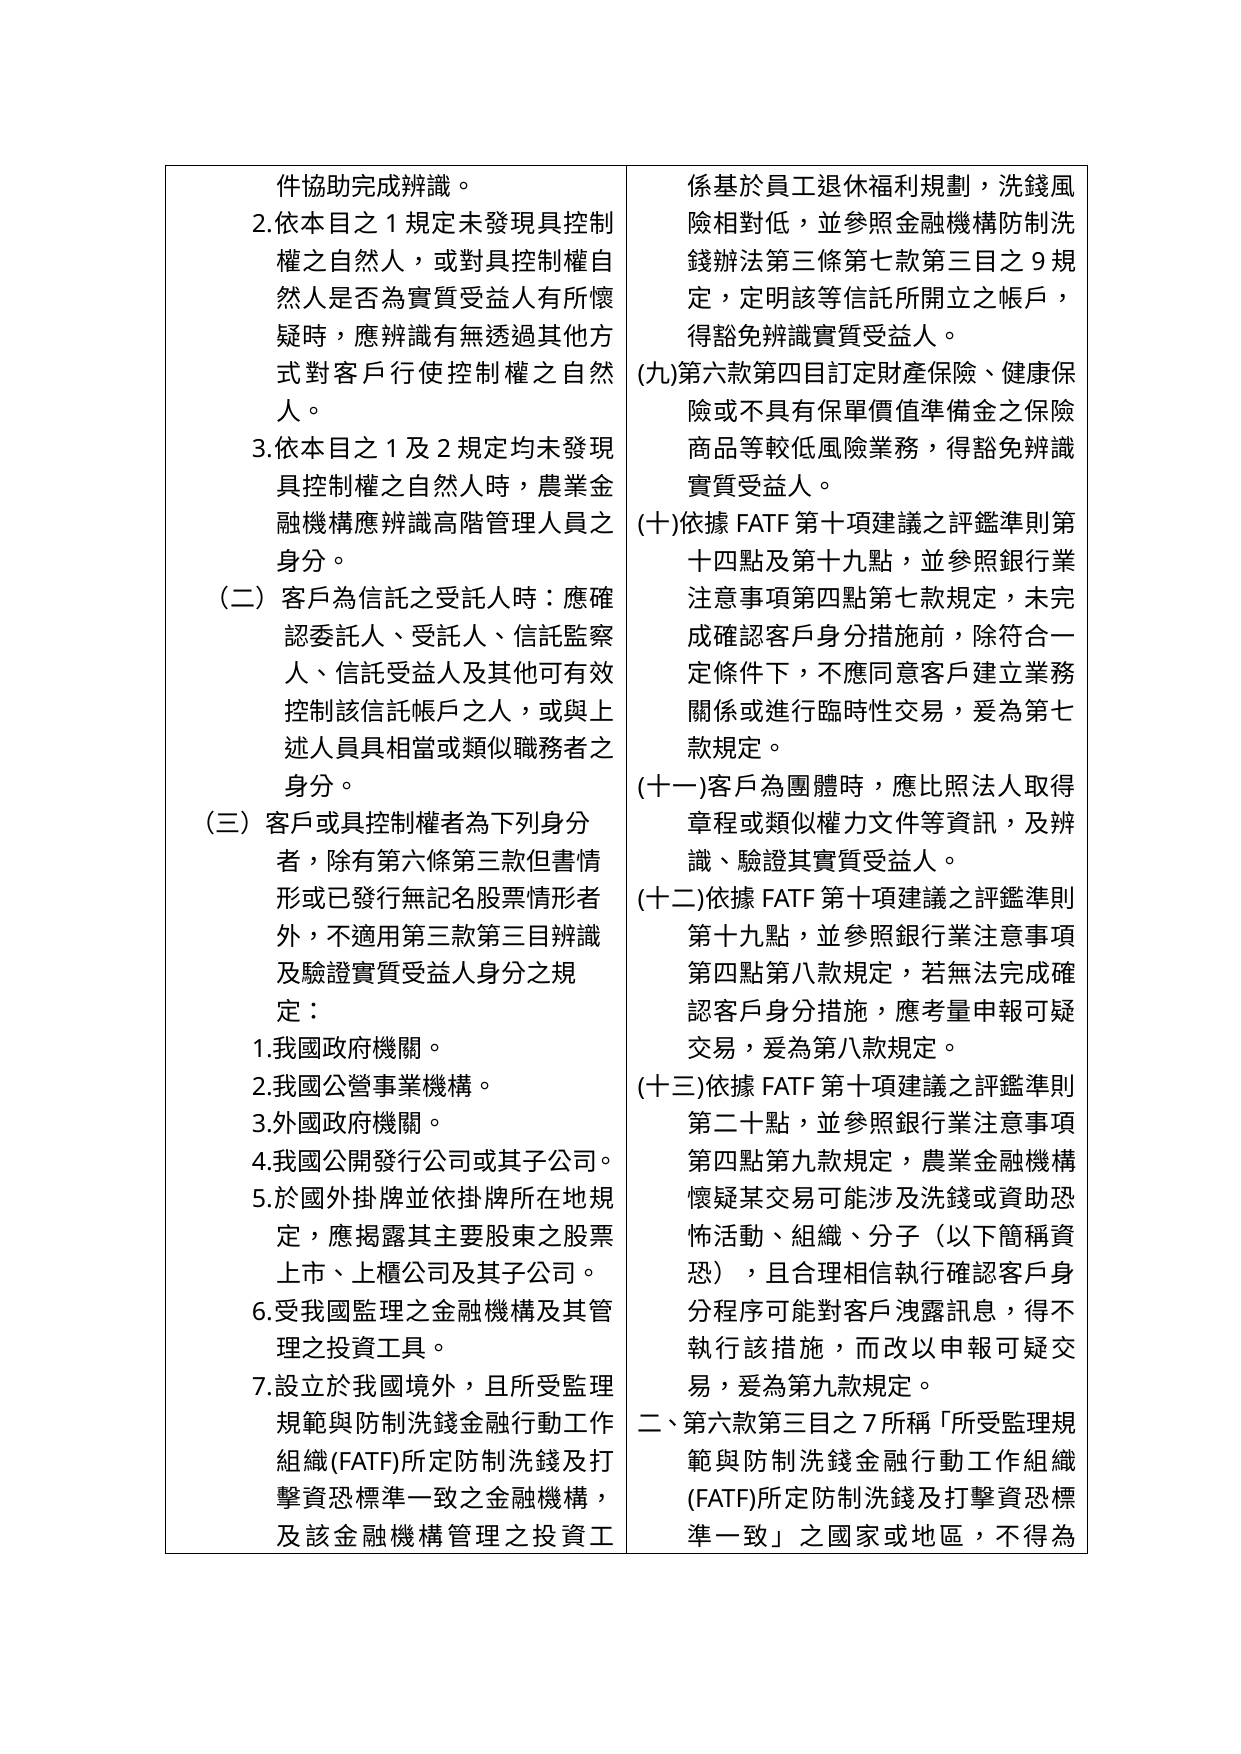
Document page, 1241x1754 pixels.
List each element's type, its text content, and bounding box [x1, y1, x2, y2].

table_cell 件協助完成辨識。 2.依本目之1規定未發現具控制權之自然人，或對具控制權自然人是否為實質受益人有所懷疑時，應辨識有無透過其他方式對客戶行使控制權之自然人。 3.依本目之1及2規定均未發現具控制權之自然人時，農業金融機構應辨識高階管理人員之身分。 （二）客戶為信託之受託人時：應確認委託人、受託人、信託監察人、信託受益人及其他可有效控制該信託帳戶之人，或與上述人員具相當或類似職務者之身分。 （三）客戶或具控制權者為下列身分者，除有第六條第三款但書情形或已發行無記名股票情形者外，不適用第三款第三目辨識及驗證實質受益人身分之規定： 1.我國政府機關。 2.我國公營事業機構。 3.外國政府機關。 4.我國公開發行公司或其子公司。 5.於國外掛牌並依掛牌所在地規定，應揭露其主要股東之股票上市、上櫃公司及其子公司。 6.受我國監理之金融機構及其管理之投資工具。 7.設立於我國境外，且所受監理規範與防制洗錢金融行動工作組織(FATF)所定防制洗錢及打擊資恐標準一致之金融機構，及該金融機構管理之投資工 [166, 166, 626, 1553]
table_cell 係基於員工退休福利規劃，洗錢風險相對低，並參照金融機構防制洗錢辦法第三條第七款第三目之9規定，定明該等信託所開立之帳戶，得豁免辨識實質受益人。 (九)第六款第四目訂定財產保險、健康保險或不具有保單價值準備金之保險商品等較低風險業務，得豁免辨識實質受益人。 (十)依據FATF第十項建議之評鑑準則第十四點及第十九點，並參照銀行業注意事項第四點第七款規定，未完成確認客戶身分措施前，除符合一定條件下，不應同意客戶建立業務關係或進行臨時性交易，爰為第七款規定。 (十一)客戶為團體時，應比照法人取得章程或類似權力文件等資訊，及辨識、驗證其實質受益人。 (十二)依據FATF第十項建議之評鑑準則第十九點，並參照銀行業注意事項第四點第八款規定，若無法完成確認客戶身分措施，應考量申報可疑交易，爰為第八款規定。 (十三)依據FATF第十項建議之評鑑準則第二十點，並參照銀行業注意事項第四點第九款規定，農業金融機構懷疑某交易可能涉及洗錢或資助恐怖活動、組織、分子（以下簡稱資恐），且合理相信執行確認客戶身分程序可能對客戶洩露訊息，得不執行該措施，而改以申報可疑交易，爰為第九款規定。 二、第六款第三目之7所稱「所受監理規範與防制洗錢金融行動工作組織(FATF)所定防制洗錢及打擊資恐標準一致」之國家或地區，不得為 [627, 166, 1087, 1553]
